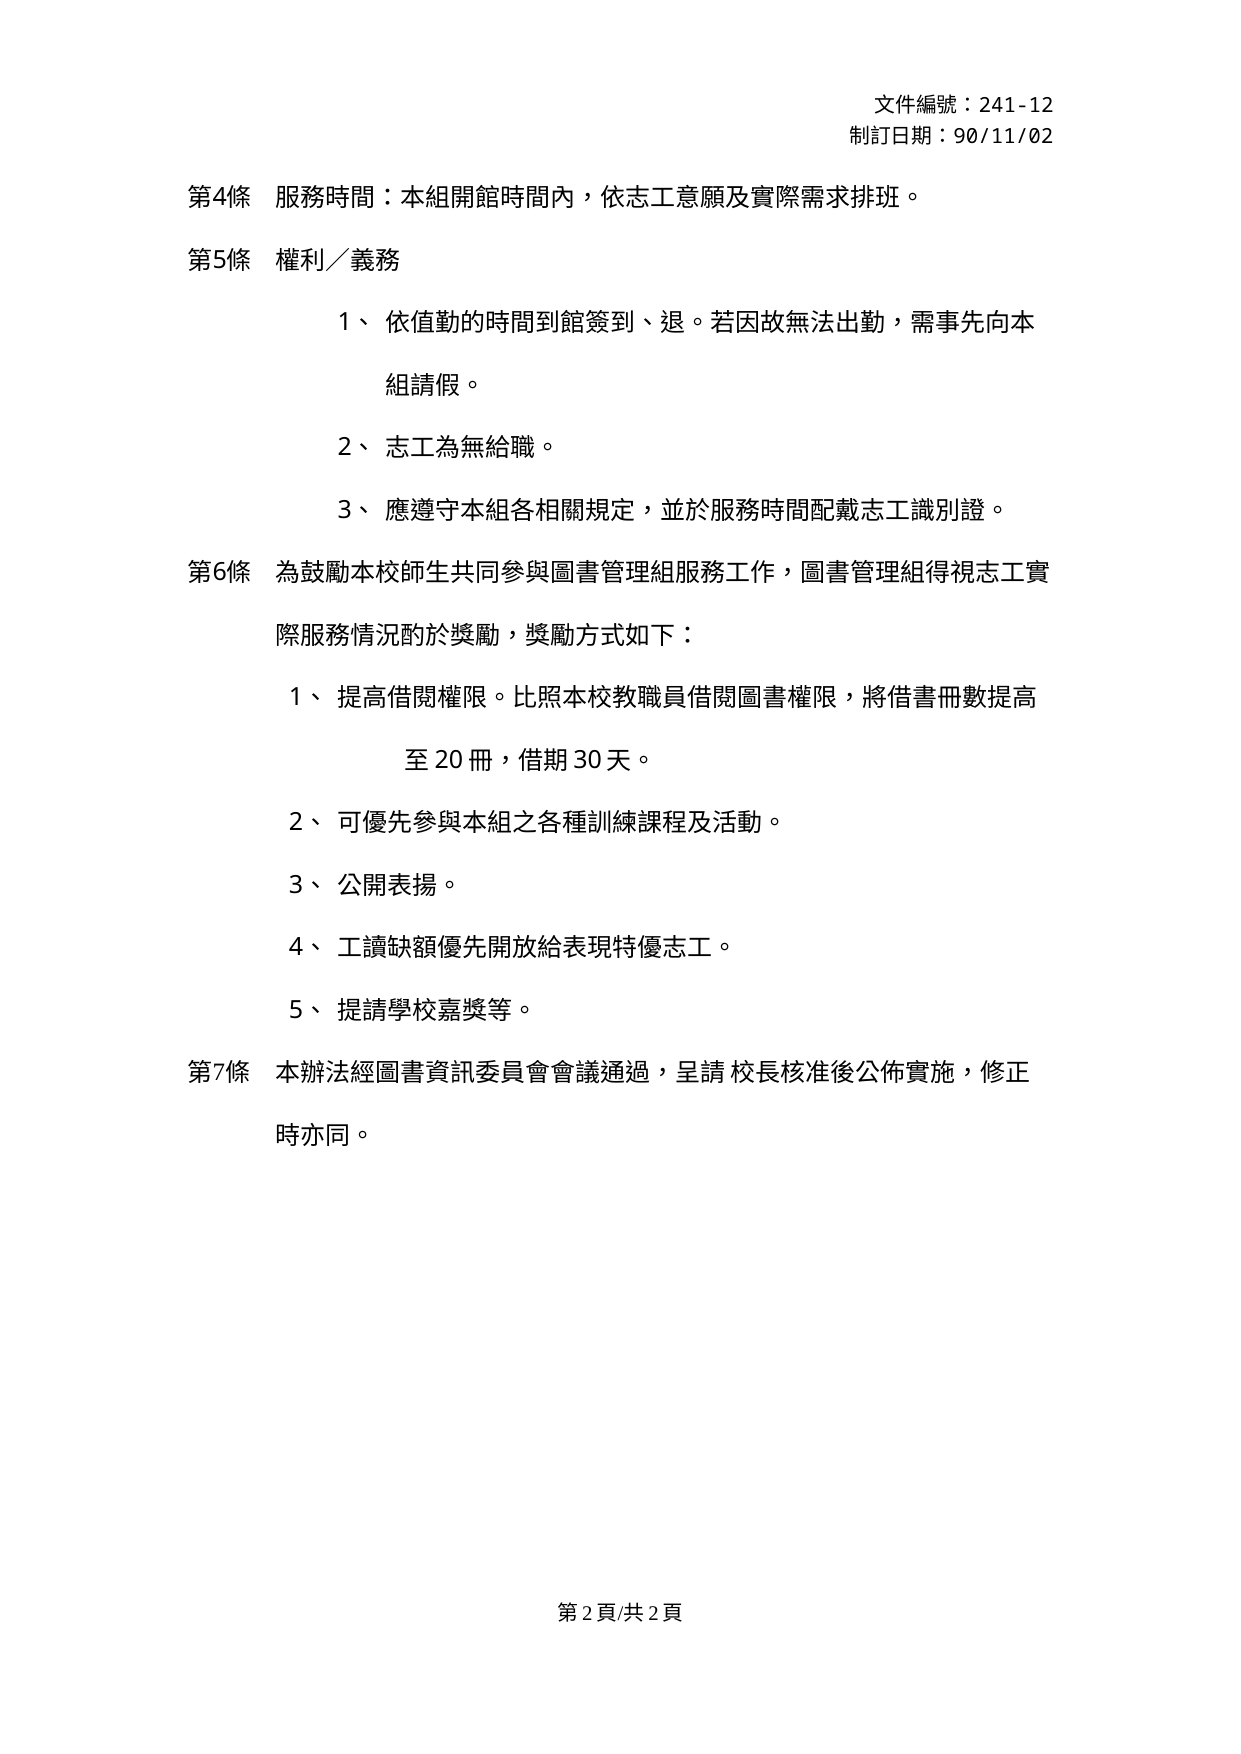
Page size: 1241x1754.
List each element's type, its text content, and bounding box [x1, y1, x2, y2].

list 權利／義務 [187, 217, 1053, 279]
list 服務時間：本組開館時間內，依志工意願及實際需求排班。 [187, 154, 1053, 217]
list 可優先參與本組之各種訓練課程及活動。 [289, 779, 1053, 842]
list 為鼓勵本校師生共同參與圖書管理組服務工作，圖書管理組得視志工實際服務情況酌於獎勵，獎勵方式如下： [187, 529, 1053, 654]
list 依值勤的時間到館簽到、退。若因故無法出勤，需事先向本組請假。 [337, 279, 1053, 404]
list 本辦法經圖書資訊委員會會議通過，呈請 校長核准後公佈實施，修正時亦同。 [187, 1029, 1053, 1154]
list 公開表揚。 [289, 842, 1053, 904]
list 志工為無給職。 [337, 404, 1053, 467]
list 提高借閱權限。比照本校教職員借閱圖書權限，將借書冊數提高至20冊，借期30天。 [289, 654, 1053, 779]
list 提請學校嘉獎等。 [289, 967, 1053, 1029]
list 應遵守本組各相關規定，並於服務時間配戴志工識別證。 [337, 467, 1053, 529]
list 工讀缺額優先開放給表現特優志工。 [289, 904, 1053, 967]
